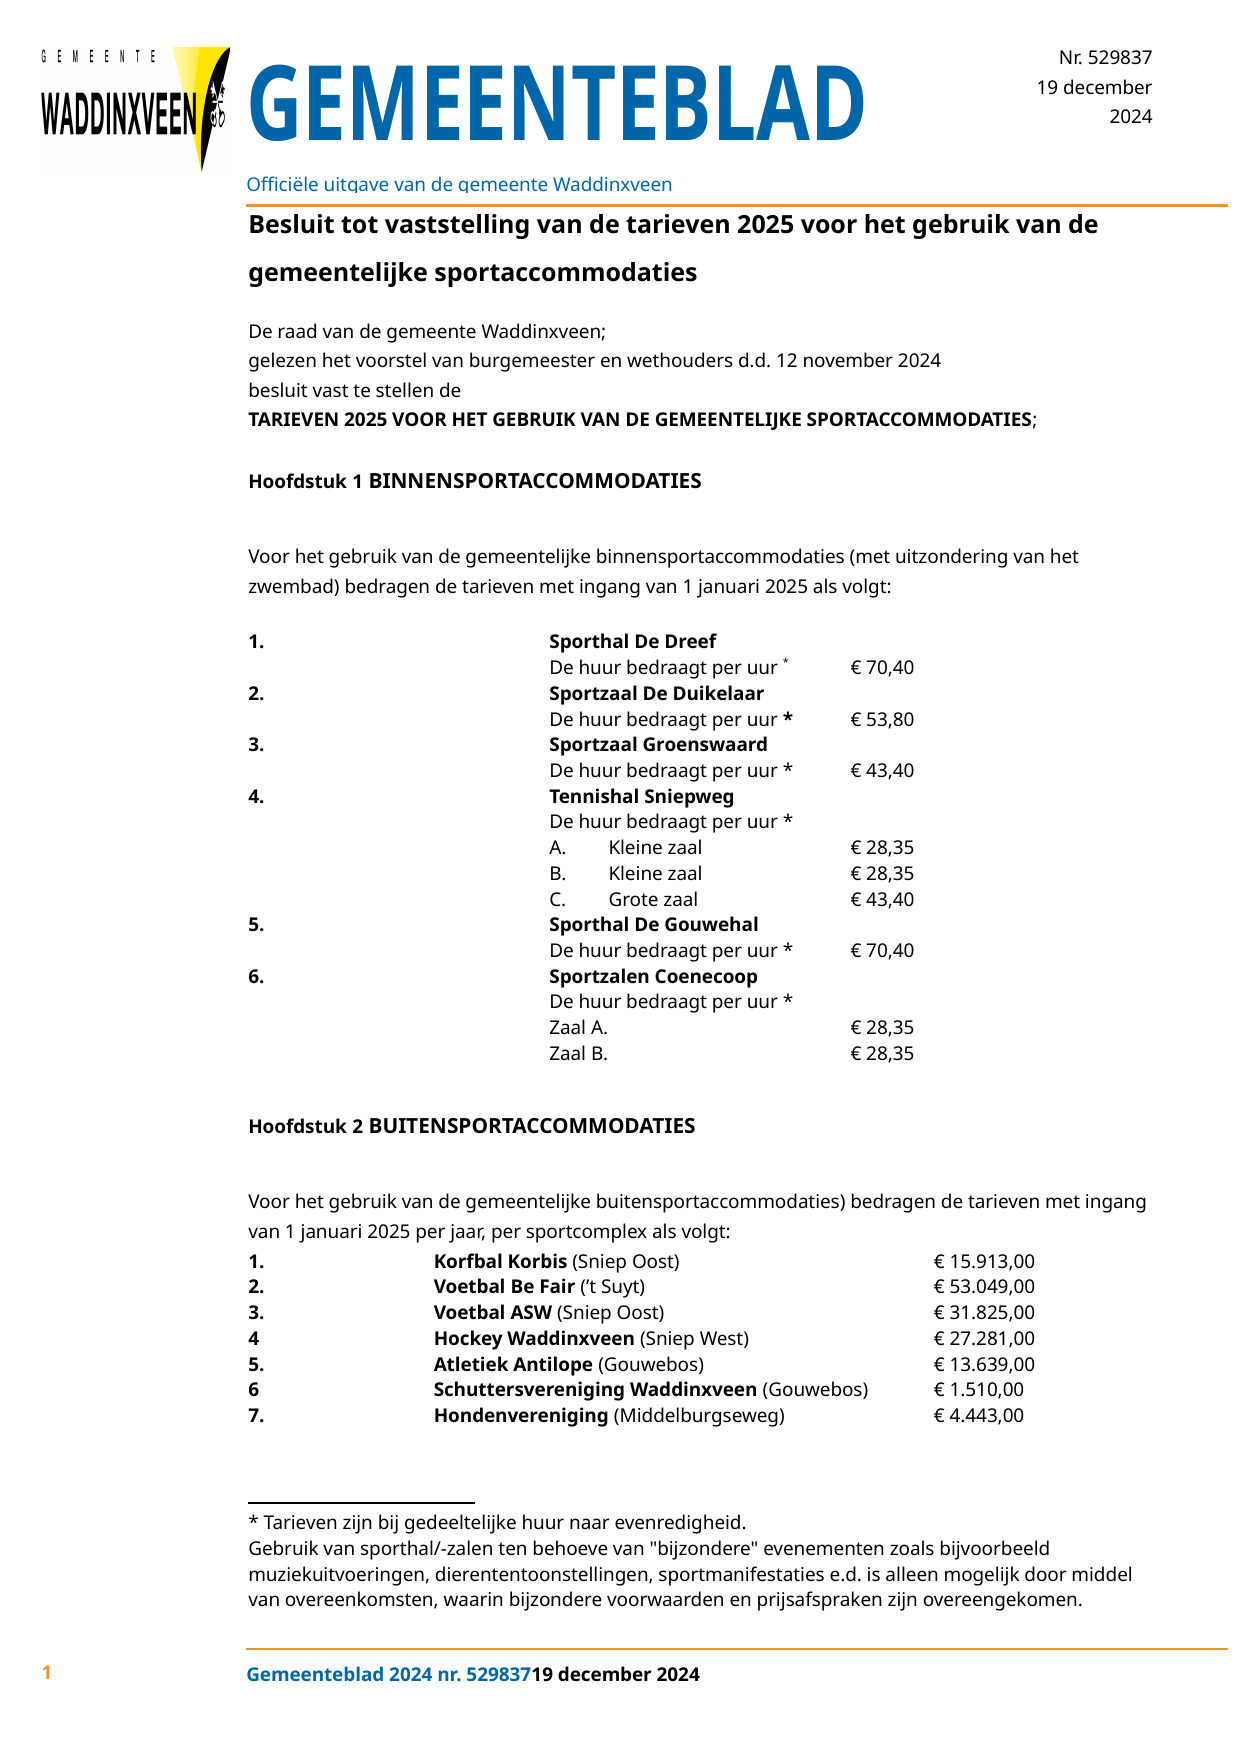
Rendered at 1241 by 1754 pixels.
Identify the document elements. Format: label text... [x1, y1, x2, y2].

table_cell 3. [248, 731, 549, 757]
table_cell 2. [248, 1274, 433, 1299]
table_cell Kleine zaal [549, 860, 850, 886]
table_cell 4 [248, 1325, 433, 1351]
table_cell Atletiek Antilope (Gouwebos) [434, 1351, 934, 1377]
table_header Korfbal Korbis (Sniep Oost) [434, 1248, 934, 1274]
table_header € 15.913,00 [934, 1248, 1152, 1274]
table_cell € 70,40 [850, 654, 1152, 680]
table_cell 5. [248, 912, 549, 937]
table_cell [850, 809, 1152, 834]
table_cell [248, 1428, 433, 1454]
table_cell 6. [248, 963, 549, 989]
table_cell [248, 809, 549, 834]
table_cell [248, 706, 549, 731]
table_cell [850, 783, 1152, 809]
table_header [549, 603, 850, 628]
table_cell [850, 629, 1152, 654]
text Hoofdstuk 2 BUITENSPORTACCOMMODATIES [248, 1111, 1152, 1139]
table_cell 6 [248, 1377, 433, 1402]
table_cell 3. [248, 1299, 433, 1325]
table_cell € 28,35 [850, 1040, 1152, 1066]
table_cell Zaal B. [549, 1040, 850, 1066]
table_cell Grote zaal [549, 886, 850, 912]
table_cell De huur bedraagt per uur * [549, 989, 850, 1014]
table_cell [248, 834, 549, 860]
table_cell [248, 1040, 549, 1066]
table_cell [248, 886, 549, 912]
table_cell [248, 1015, 549, 1040]
table_cell [248, 757, 549, 783]
table_cell Sportzaal Groenswaard [549, 731, 850, 757]
table_cell € 27.281,00 [934, 1325, 1152, 1351]
table_cell € 43,40 [850, 757, 1152, 783]
table_header [248, 603, 549, 628]
table_cell [248, 654, 549, 680]
table_cell € 53,80 [850, 706, 1152, 731]
table_cell € 31.825,00 [934, 1299, 1152, 1325]
table_cell € 4.443,00 [934, 1402, 1152, 1428]
table_cell [248, 989, 549, 1014]
table_cell 4. [248, 783, 549, 809]
table_cell Hondenvereniging (Middelburgseweg) [434, 1402, 934, 1428]
table_cell 1. [248, 629, 549, 654]
table_cell Voetbal Be Fair (’t Suyt) [434, 1274, 934, 1299]
table_cell [934, 1428, 1152, 1454]
table_cell Kleine zaal [549, 834, 850, 860]
table_cell Tennishal Sniepweg [549, 783, 850, 809]
table_cell [248, 860, 549, 886]
table_cell € 1.510,00 [934, 1377, 1152, 1402]
table_cell [248, 937, 549, 963]
table_cell De huur bedraagt per uur * [549, 706, 850, 731]
table_cell € 28,35 [850, 1015, 1152, 1040]
text Voor het gebruik van de gemeentelijke buitensportaccommodaties) bedragen de tarieven met ingang van 1 januari 2025 per jaar, per sportcomplex als volgt: [248, 1189, 1152, 1244]
text Hoofdstuk 1 BINNENSPORTACCOMMODATIES [248, 466, 1152, 494]
table_cell [850, 731, 1152, 757]
table_cell Voetbal ASW (Sniep Oost) [434, 1299, 934, 1325]
table_cell Sporthal De Dreef [549, 629, 850, 654]
table_cell Sportzalen Coenecoop [549, 963, 850, 989]
table_header [850, 603, 1152, 628]
table_cell [850, 680, 1152, 706]
table_cell [850, 1066, 1152, 1092]
table_cell [850, 912, 1152, 937]
table_cell Hockey Waddinxveen (Sniep West) [434, 1325, 934, 1351]
table_cell Sportzaal De Duikelaar [549, 680, 850, 706]
table_cell 7. [248, 1402, 433, 1428]
table_cell [850, 963, 1152, 989]
table_cell [248, 1066, 549, 1092]
table_header 1. [248, 1248, 433, 1274]
table_cell € 13.639,00 [934, 1351, 1152, 1377]
table_cell Zaal A. [549, 1015, 850, 1040]
table_cell De huur bedraagt per uur * [549, 809, 850, 834]
text De raad van de gemeente Waddinxveen; [248, 318, 1152, 344]
table_cell € 28,35 [850, 860, 1152, 886]
text Voor het gebruik van de gemeentelijke binnensportaccommodaties (met uitzondering van het zwembad) bedragen de tarieven met ingang van 1 januari 2025 als volgt: [248, 543, 1152, 599]
table_cell De huur bedraagt per uur * [549, 757, 850, 783]
table_cell 2. [248, 680, 549, 706]
table_cell De huur bedraagt per uur * [549, 937, 850, 963]
text gelezen het voorstel van burgemeester en wethouders d.d. 12 november 2024 [248, 347, 1152, 373]
table_cell [850, 989, 1152, 1014]
text TARIEVEN 2025 VOOR HET GEBRUIK VAN DE GEMEENTELIJKE SPORTACCOMMODATIES; [248, 407, 1152, 432]
text besluit vast te stellen de [248, 377, 1152, 403]
table_cell [434, 1428, 934, 1454]
table_cell [549, 1066, 850, 1092]
table_cell € 28,35 [850, 834, 1152, 860]
table_cell De huur bedraagt per uur [549, 654, 850, 680]
picture [41, 47, 231, 172]
text Besluit tot vaststelling van de tarieven 2025 voor het gebruik van de gemeentelijke sportaccommodaties [248, 207, 1152, 288]
table_cell € 70,40 [850, 937, 1152, 963]
table_cell 5. [248, 1351, 433, 1377]
table_cell Schuttersvereniging Waddinxveen (Gouwebos) [434, 1377, 934, 1402]
table_cell € 53.049,00 [934, 1274, 1152, 1299]
table_cell € 43,40 [850, 886, 1152, 912]
table_cell Sporthal De Gouwehal [549, 912, 850, 937]
